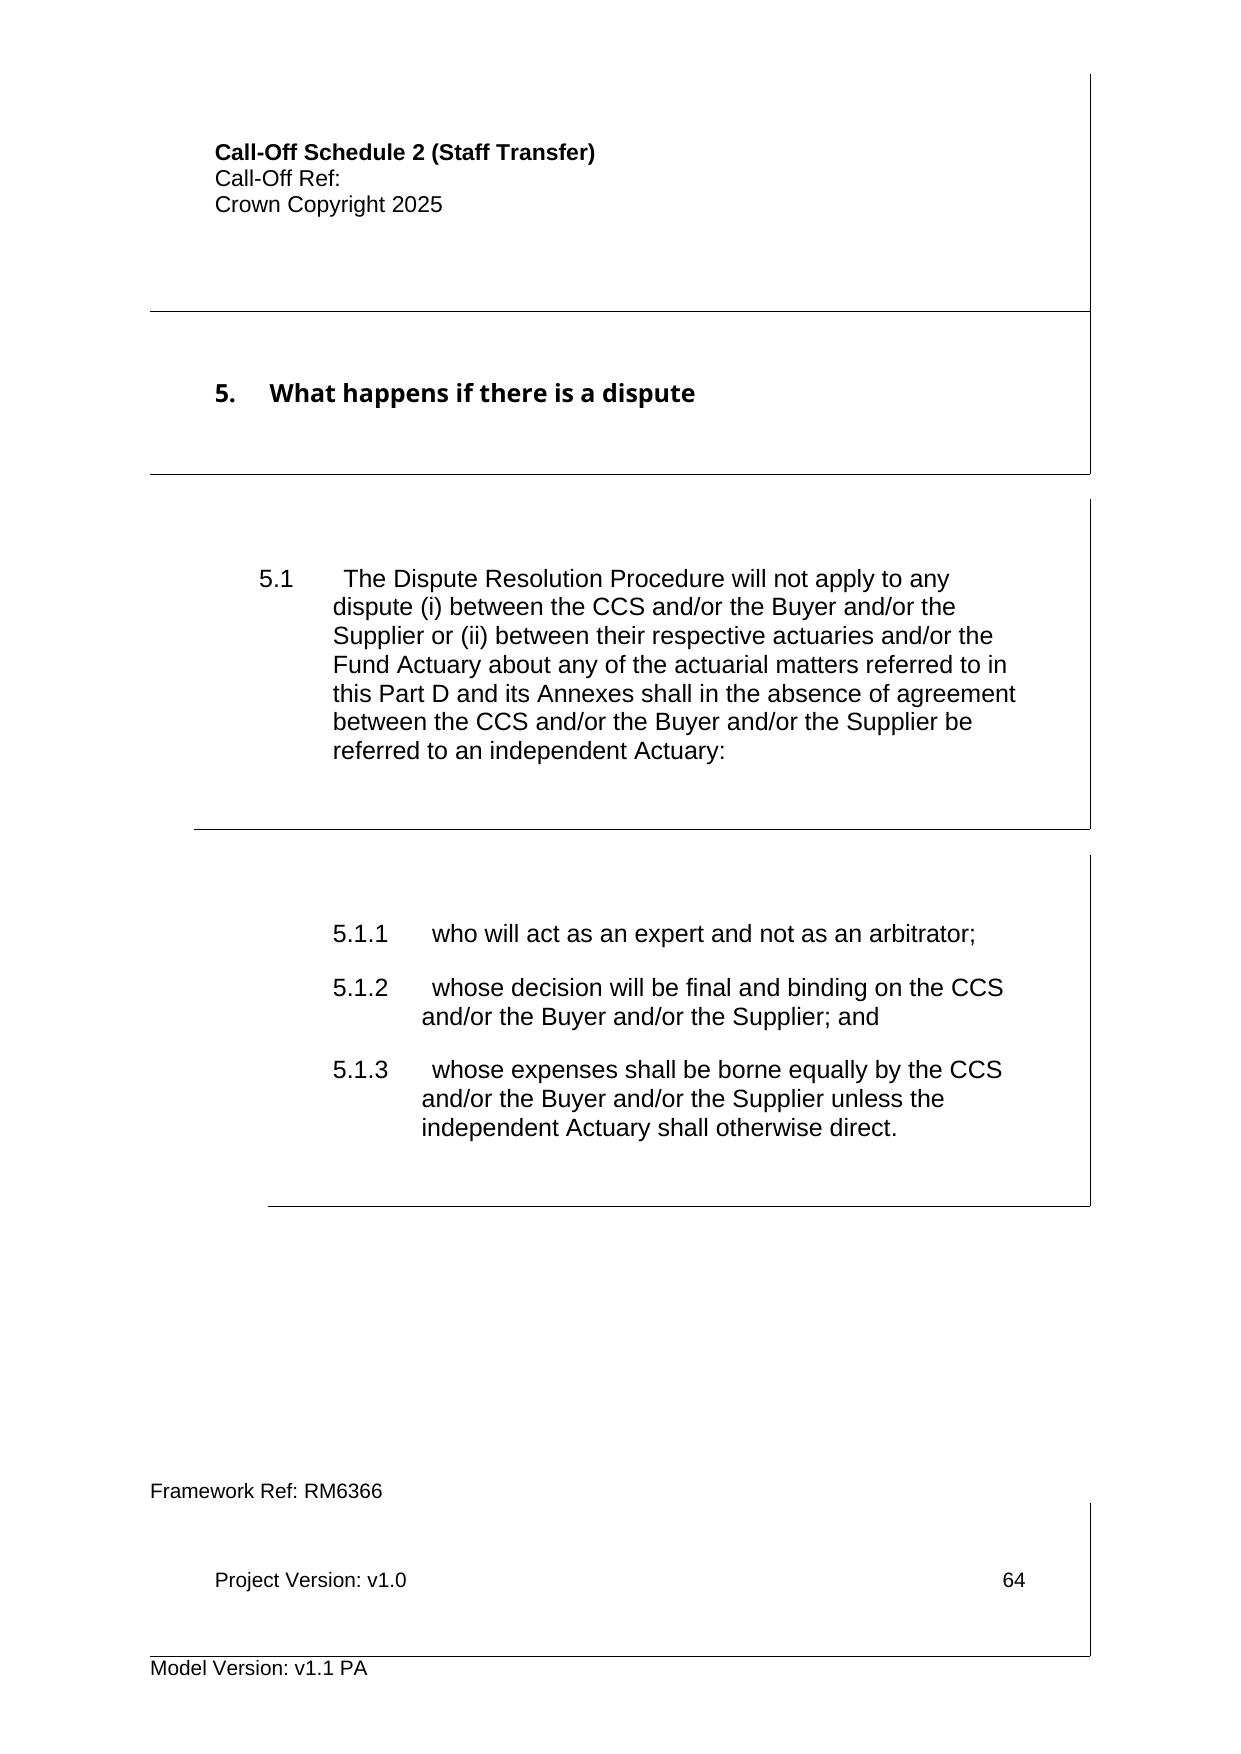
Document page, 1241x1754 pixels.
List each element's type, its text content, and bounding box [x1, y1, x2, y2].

list whose decision will be final and binding on the CCS and/or the Buyer and/or the Supplier; and [268, 908, 1090, 991]
list What happens if there is a dispute [150, 311, 1090, 474]
list whose expenses shall be borne equally by the CCS and/or the Buyer and/or the Supplier unless the independent Actuary shall otherwise direct. [268, 991, 1090, 1206]
list The Dispute Resolution Procedure will not apply to any dispute (i) between the CCS and/or the Buyer and/or the Supplier or (ii) between their respective actuaries and/or the Fund Actuary about any of the actuarial matters referred to in this Part D and its Annexes shall in the absence of agreement between the CCS and/or the Buyer and/or the Supplier be referred to an independent Actuary: [194, 499, 1090, 829]
list who will act as an expert and not as an arbitrator; [268, 854, 1090, 908]
